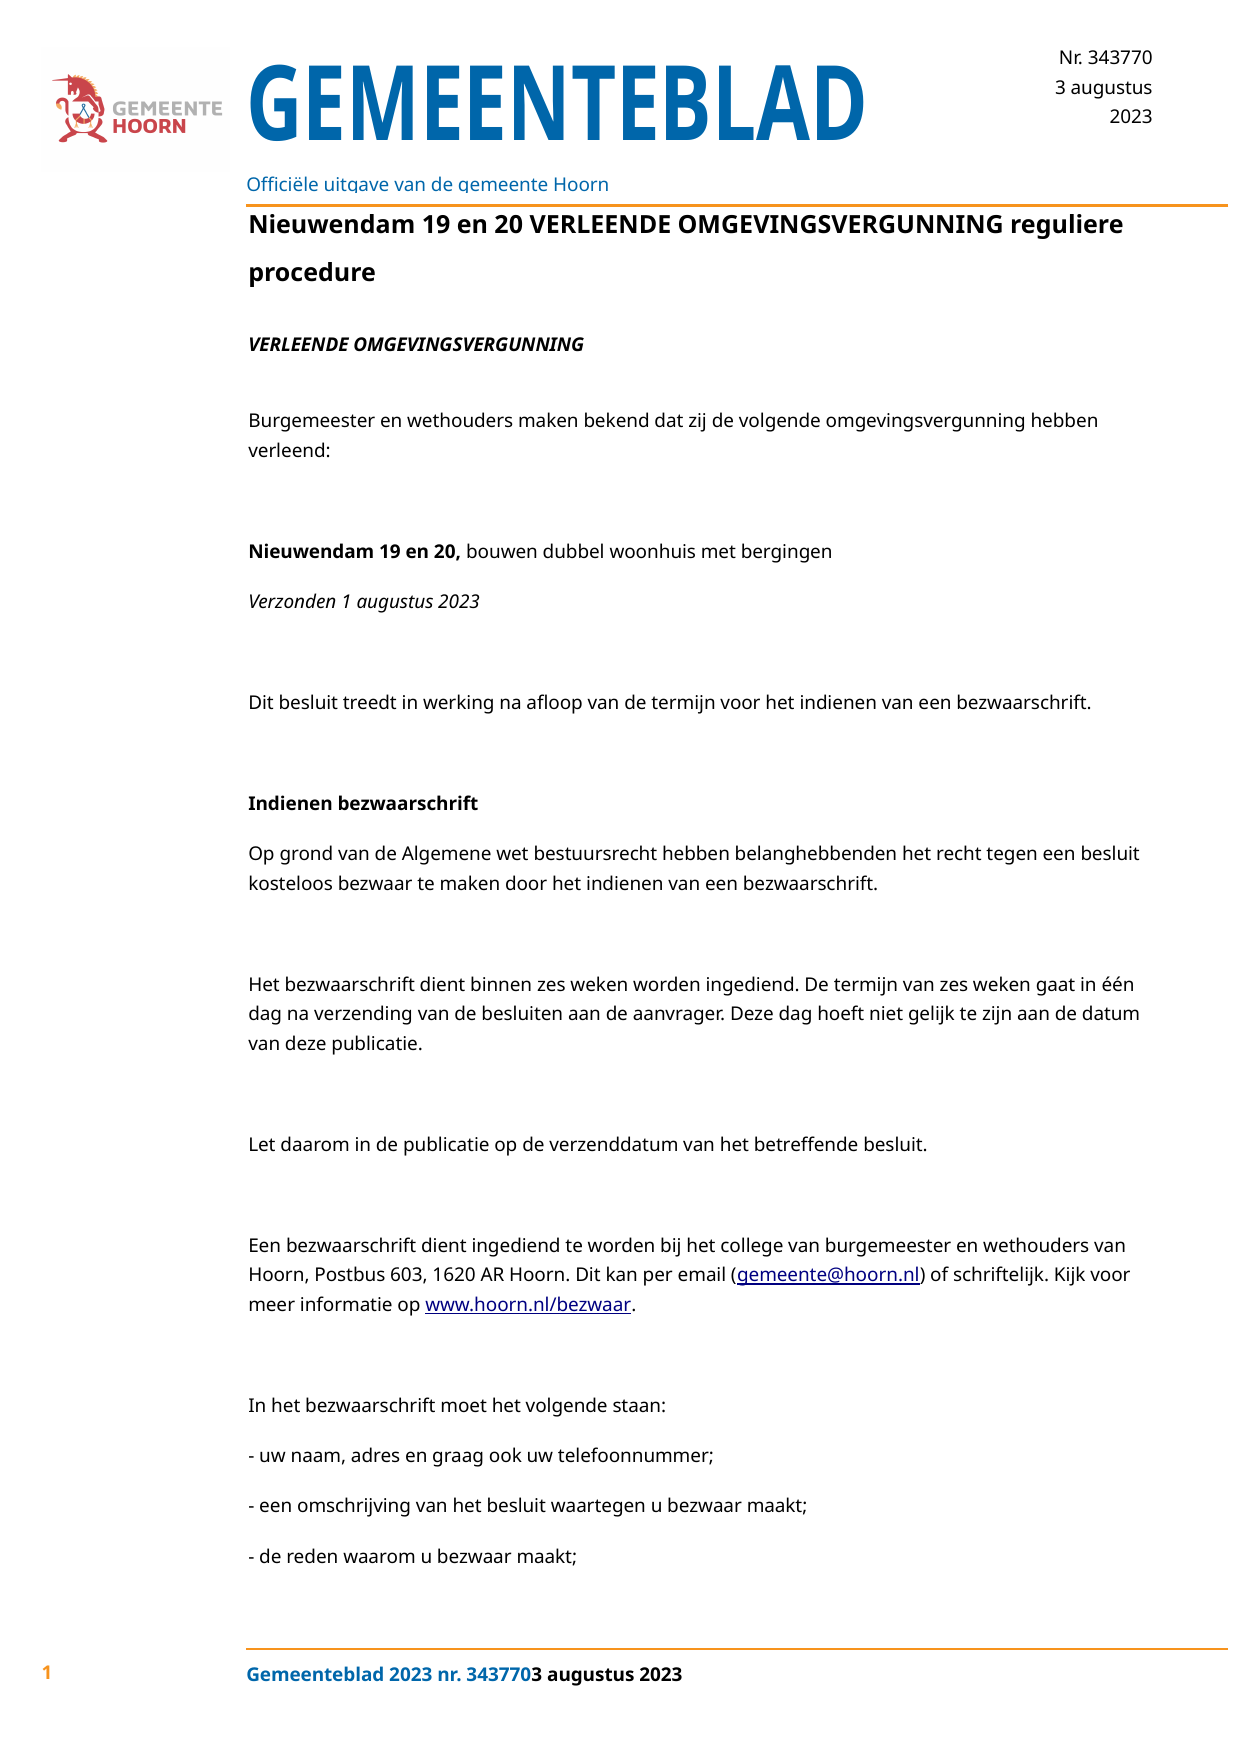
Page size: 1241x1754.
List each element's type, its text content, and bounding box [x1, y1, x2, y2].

text - de reden waarom u bezwaar maakt; [248, 1543, 1152, 1569]
text In het bezwaarschrift moet het volgende staan: [248, 1392, 1152, 1417]
text - uw naam, adres en graag ook uw telefoonnummer; [248, 1442, 1152, 1468]
text Op grond van de Algemene wet bestuursrecht hebben belanghebbenden het recht tegen een besluit kosteloos bezwaar te maken door het indienen van een bezwaarschrift. [248, 841, 1152, 896]
text Nieuwendam 19 en 20 VERLEENDE OMGEVINGSVERGUNNING reguliere procedure [248, 207, 1152, 288]
text Nieuwendam 19 en 20, bouwen dubbel woonhuis met bergingen [248, 538, 1152, 564]
picture [41, 47, 231, 172]
text Burgemeester en wethouders maken bekend dat zij de volgende omgevingsvergunning hebben verleend: [248, 408, 1152, 463]
text Indienen bezwaarschrift [248, 790, 1152, 816]
text Dit besluit treedt in werking na afloop van de termijn voor het indienen van een bezwaarschrift. [248, 689, 1152, 715]
text - een omschrijving van het besluit waartegen u bezwaar maakt; [248, 1493, 1152, 1518]
text Verzonden 1 augustus 2023 [248, 588, 1152, 614]
text Een bezwaarschrift dient ingediend te worden bij het college van burgemeester en wethouders van Hoorn, Postbus 603, 1620 AR Hoorn. Dit kan per email (gemeente@hoorn.nl) of schriftelijk. Kijk voor meer informatie op www.hoorn.nl/bezwaar. [248, 1232, 1152, 1317]
text VERLEENDE OMGEVINGSVERGUNNING [248, 331, 1152, 357]
text Let daarom in de publicatie op de verzenddatum van het betreffende besluit. [248, 1131, 1152, 1157]
text Het bezwaarschrift dient binnen zes weken worden ingediend. De termijn van zes weken gaat in één dag na verzending van de besluiten aan de aanvrager. Deze dag hoeft niet gelijk te zijn aan de datum van deze publicatie. [248, 971, 1152, 1056]
